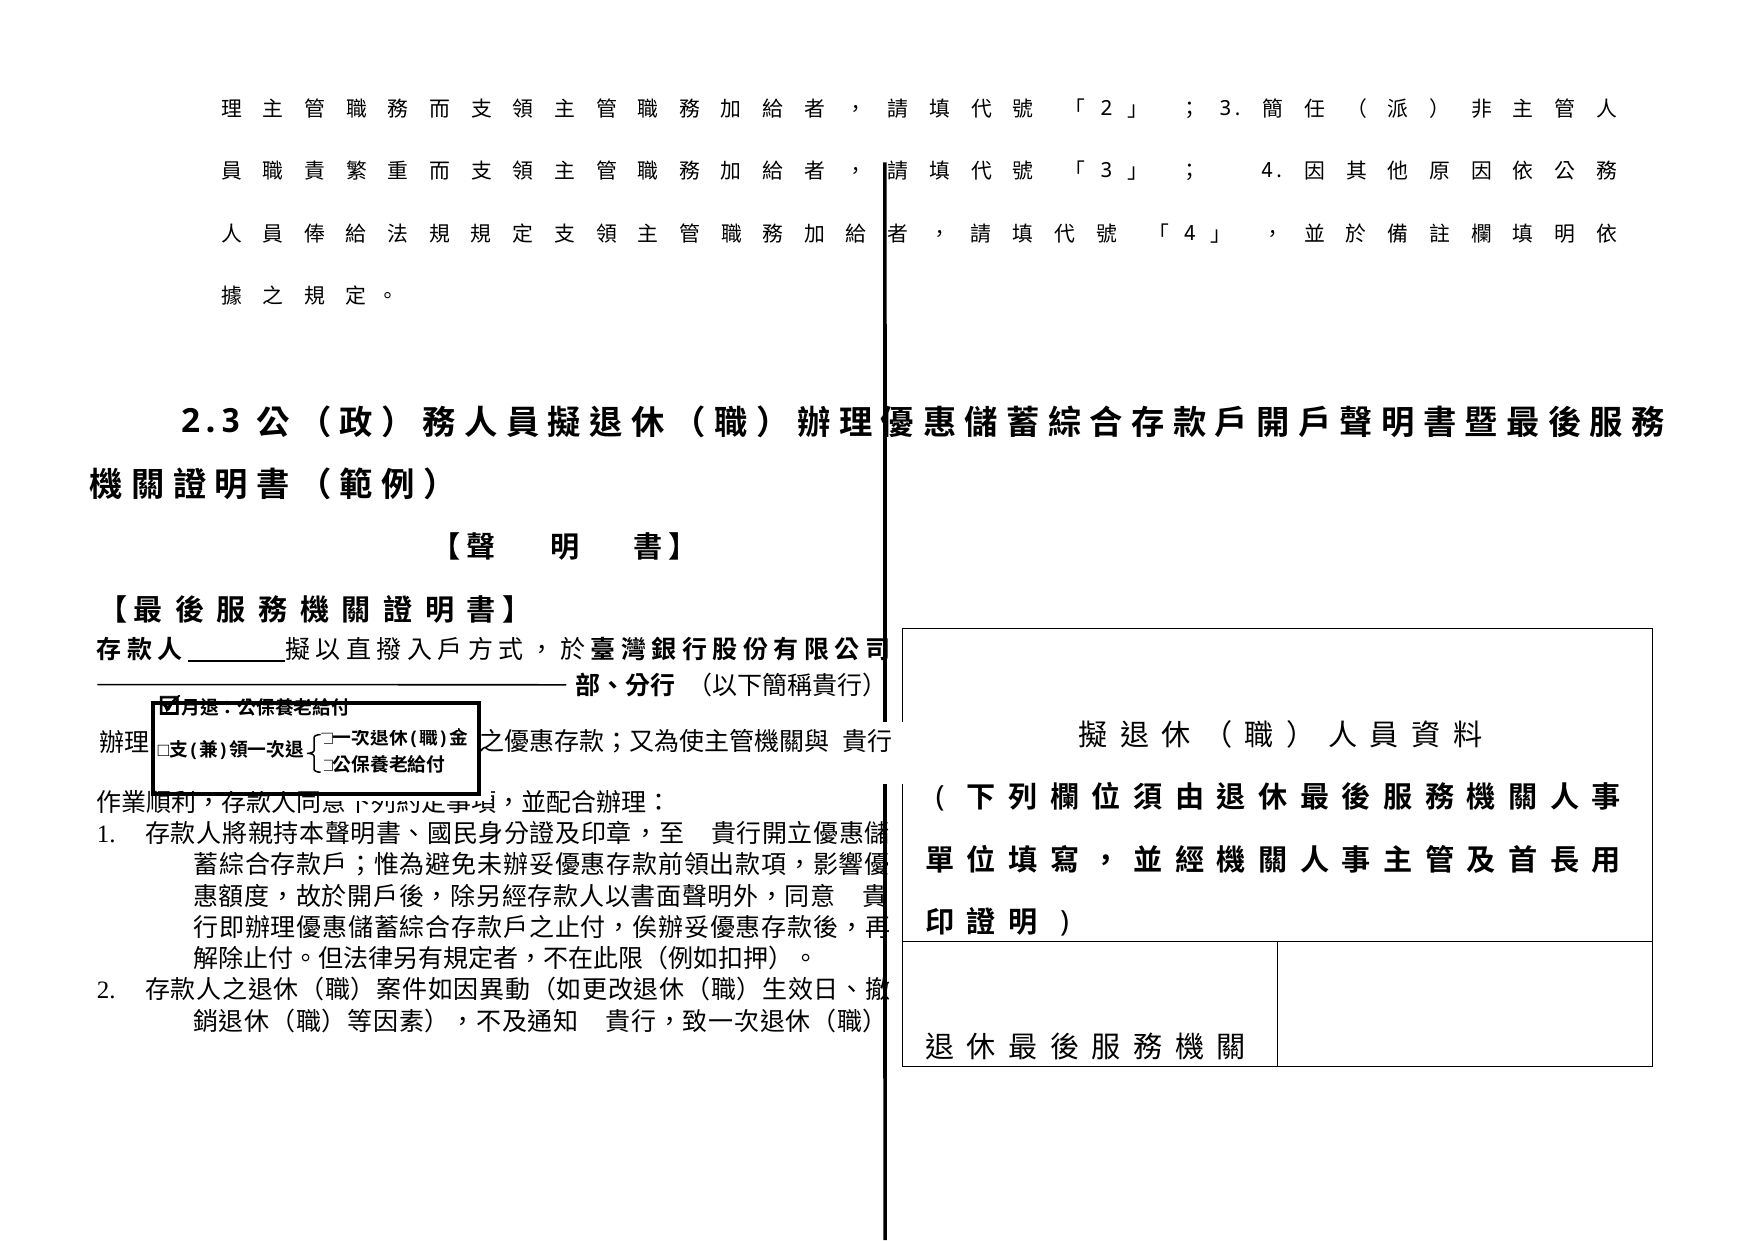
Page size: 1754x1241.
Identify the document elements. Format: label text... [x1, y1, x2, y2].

text [887, 503, 1669, 628]
table_header 存款人 擬以直撥入戶方式，於臺灣銀行股份有限公司 部、分行 （以下簡稱貴行） 作業順利，存款人同意下列約定事項，並配合辦理： 存款人將親持本聲明書、國民身分證及印章，至 貴行開立優惠儲蓄綜合存款戶；惟為避免未辦妥優惠存款前領出款項，影響優惠額度，故於開戶後，除另經存款人以書面聲明外，同意 貴行即辦理優惠儲蓄綜合存款戶之止付，俟辦妥優惠存款後，再解除止付。但法律另有規定者，不在此限（例如扣押）。 存款人之退休（職）案件如因異動（如更改退休（職）生效日、撤銷退休（職）等因素），不及通知 貴行，致一次退休（職）金及公保養老給付已入帳時，同意 貴行逕自優惠儲蓄綜合存款戶，收回溢付款項。 經退休（職）核定機關核准辦理優惠存款後，存款人於退休（職）生效日起，將親持國民身分證、原留印鑑、存摺、退休金證書、公保養老給付通知書及核定函等文件，至 貴行辦理轉存優惠儲蓄存款手續。 服務機關確認用印後，請擬退休（職）人員持本證明及聲明書至臺灣銀行開立優存帳戶後，將存摺影本連同退休（職）事實表及相關資料，一併送銓敘部核定其退休（職）案。 存款人若因退休（職）核定機關核定無可辦理優惠存款額度或改開立支票（按：退休案未於退休生效日前一個月送達核定機關、入帳失敗或因退休年資查證致未能於退休生效日15天前核定者，仍依開立支票之作業方式辦理）等原因，致於開戶日起逾6個月後餘額仍為零者，同意 貴行逕行辦理銷戶。 此致 臺灣銀行股份有限公司 存款人： 簽章 中華民國 年 06 月 日 [85, 628, 910, 1066]
table_header 擬退休（職）人員資料 (下列欄位須由退休最後服務機關人事單位填寫，並經機關人事主管及首長用印證明) [903, 629, 1652, 941]
table_cell [1278, 942, 1652, 1066]
text 理主管職務而支領主管職務加給者，請填代號「2」；3.簡任（派）非主管人員職責繁重而支領主管職務加給者，請填代號「3」； 4.因其他原因依公務人員俸給法規規定支領主管職務加給者，請填代號「4」，並於備註欄填明依據之規定。 [137, 66, 1667, 316]
table_cell 退休最後服務機關 [903, 942, 1277, 1066]
text 【聲 明 書】 【最後服務機關證明書】 [85, 503, 883, 628]
text 2.3公（政）務人員擬退休（職）辦理優惠儲蓄綜合存款戶開戶聲明書暨最後服務機關證明書（範例） [85, 378, 883, 503]
text 2.3公（政）務人員擬退休（職）辦理優惠儲蓄綜合存款戶開戶聲明書暨最後服務機關證明書（範例） [887, 378, 1669, 503]
